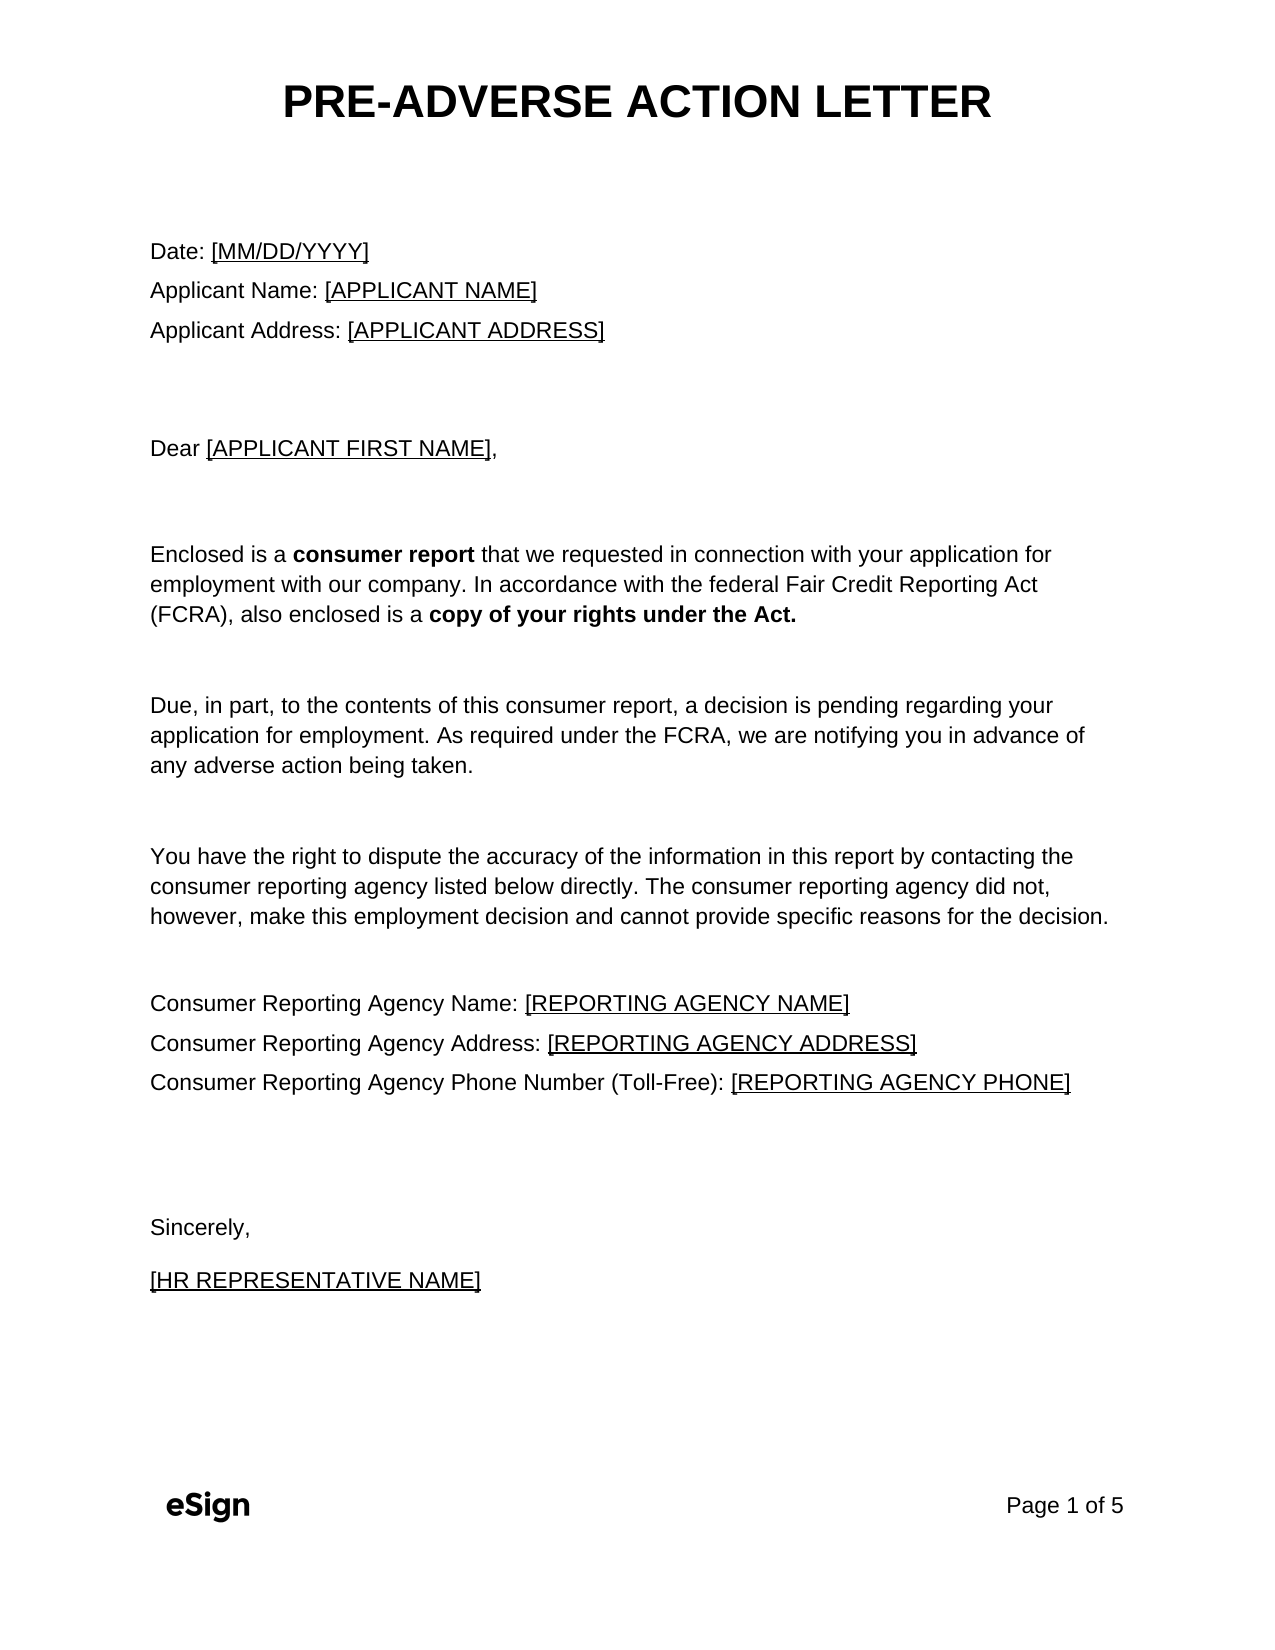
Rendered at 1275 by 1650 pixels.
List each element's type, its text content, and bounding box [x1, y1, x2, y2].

text Consumer Reporting Agency Name: [REPORTING AGENCY NAME] [150, 990, 1125, 1016]
text Applicant Address: [APPLICANT ADDRESS] [150, 317, 1125, 343]
text Consumer Reporting Agency Address: [REPORTING AGENCY ADDRESS] [150, 1029, 1125, 1056]
text Due, in part, to the contents of this consumer report, a decision is pending regarding your application for employment. As required under the FCRA, we are notifying you in advance of any adverse action being taken. [150, 692, 1125, 779]
text Date: [MM/DD/YYYY] [150, 238, 1125, 264]
text Enclosed is a consumer report that we requested in connection with your application for employment with our company. In accordance with the federal Fair Credit Reporting Act (FCRA), also enclosed is a copy of your rights under the Act. [150, 541, 1125, 628]
text [HR REPRESENTATIVE NAME] [150, 1267, 1125, 1293]
text Consumer Reporting Agency Phone Number (Toll-Free): [REPORTING AGENCY PHONE] [150, 1069, 1125, 1095]
text Applicant Name: [APPLICANT NAME] [150, 277, 1125, 304]
text PRE-ADVERSE ACTION LETTER [150, 75, 1125, 128]
text Dear [APPLICANT FIRST NAME], [150, 435, 1125, 462]
text You have the right to dispute the accuracy of the information in this report by contacting the consumer reporting agency listed below directly. The consumer reporting agency did not, however, make this employment decision and cannot provide specific reasons for the decision. [150, 843, 1125, 930]
text Sincerely, [150, 1214, 1125, 1240]
